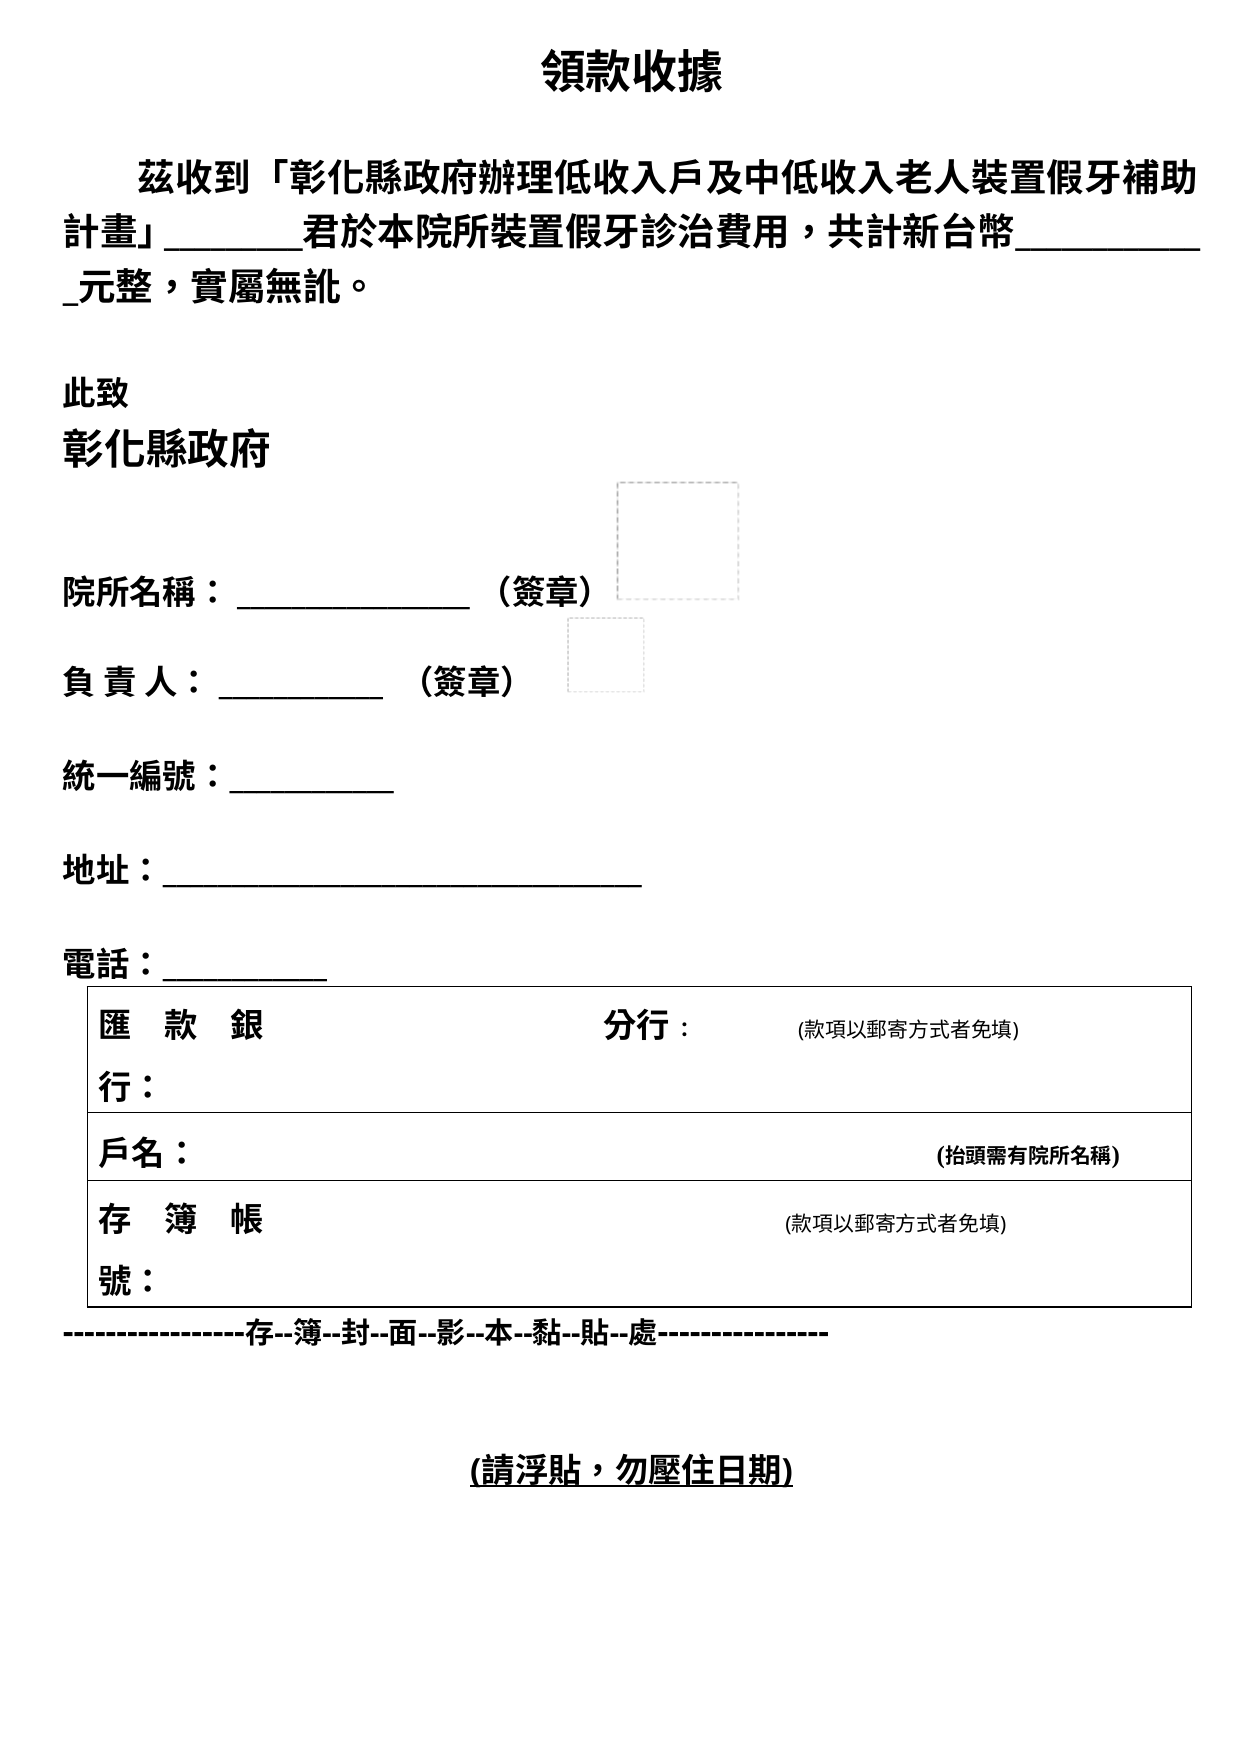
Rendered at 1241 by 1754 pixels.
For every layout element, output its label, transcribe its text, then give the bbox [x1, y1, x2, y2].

text -----------------存--簿--封--面--影--本--黏--貼--處---------------- [63, 1307, 1200, 1353]
text 彰化縣政府 [63, 416, 1012, 477]
text 負 責 人： ____________ （簽章） [63, 614, 1050, 704]
table_cell 戶名： [88, 1113, 274, 1180]
text 院所名稱： _________________ （簽章） [63, 477, 1012, 614]
table_cell (抬頭需有院所名稱) [275, 1113, 1191, 1180]
table_cell (款項以郵寄方式者免填) [275, 1181, 1191, 1306]
text 領款收據 [63, 34, 1200, 102]
text 地址：___________________________________ [63, 844, 1200, 892]
table_cell 存簿帳號： [88, 1181, 274, 1306]
text (請浮貼，勿壓住日期) [63, 1444, 1200, 1492]
text 茲收到「彰化縣政府辦理低收入戶及中低收入老人裝置假牙補助計畫」_________君於本院所裝置假牙診治費用，共計新台幣_____________元整，實屬無訛。 [63, 148, 1200, 311]
text 此致 [63, 362, 1124, 416]
table_header 匯款銀行： [88, 987, 274, 1112]
text 電話：____________ [63, 938, 1200, 986]
text 統一編號：____________ [63, 750, 1200, 798]
table_header 分行 ： (款項以郵寄方式者免填) [275, 987, 1191, 1112]
